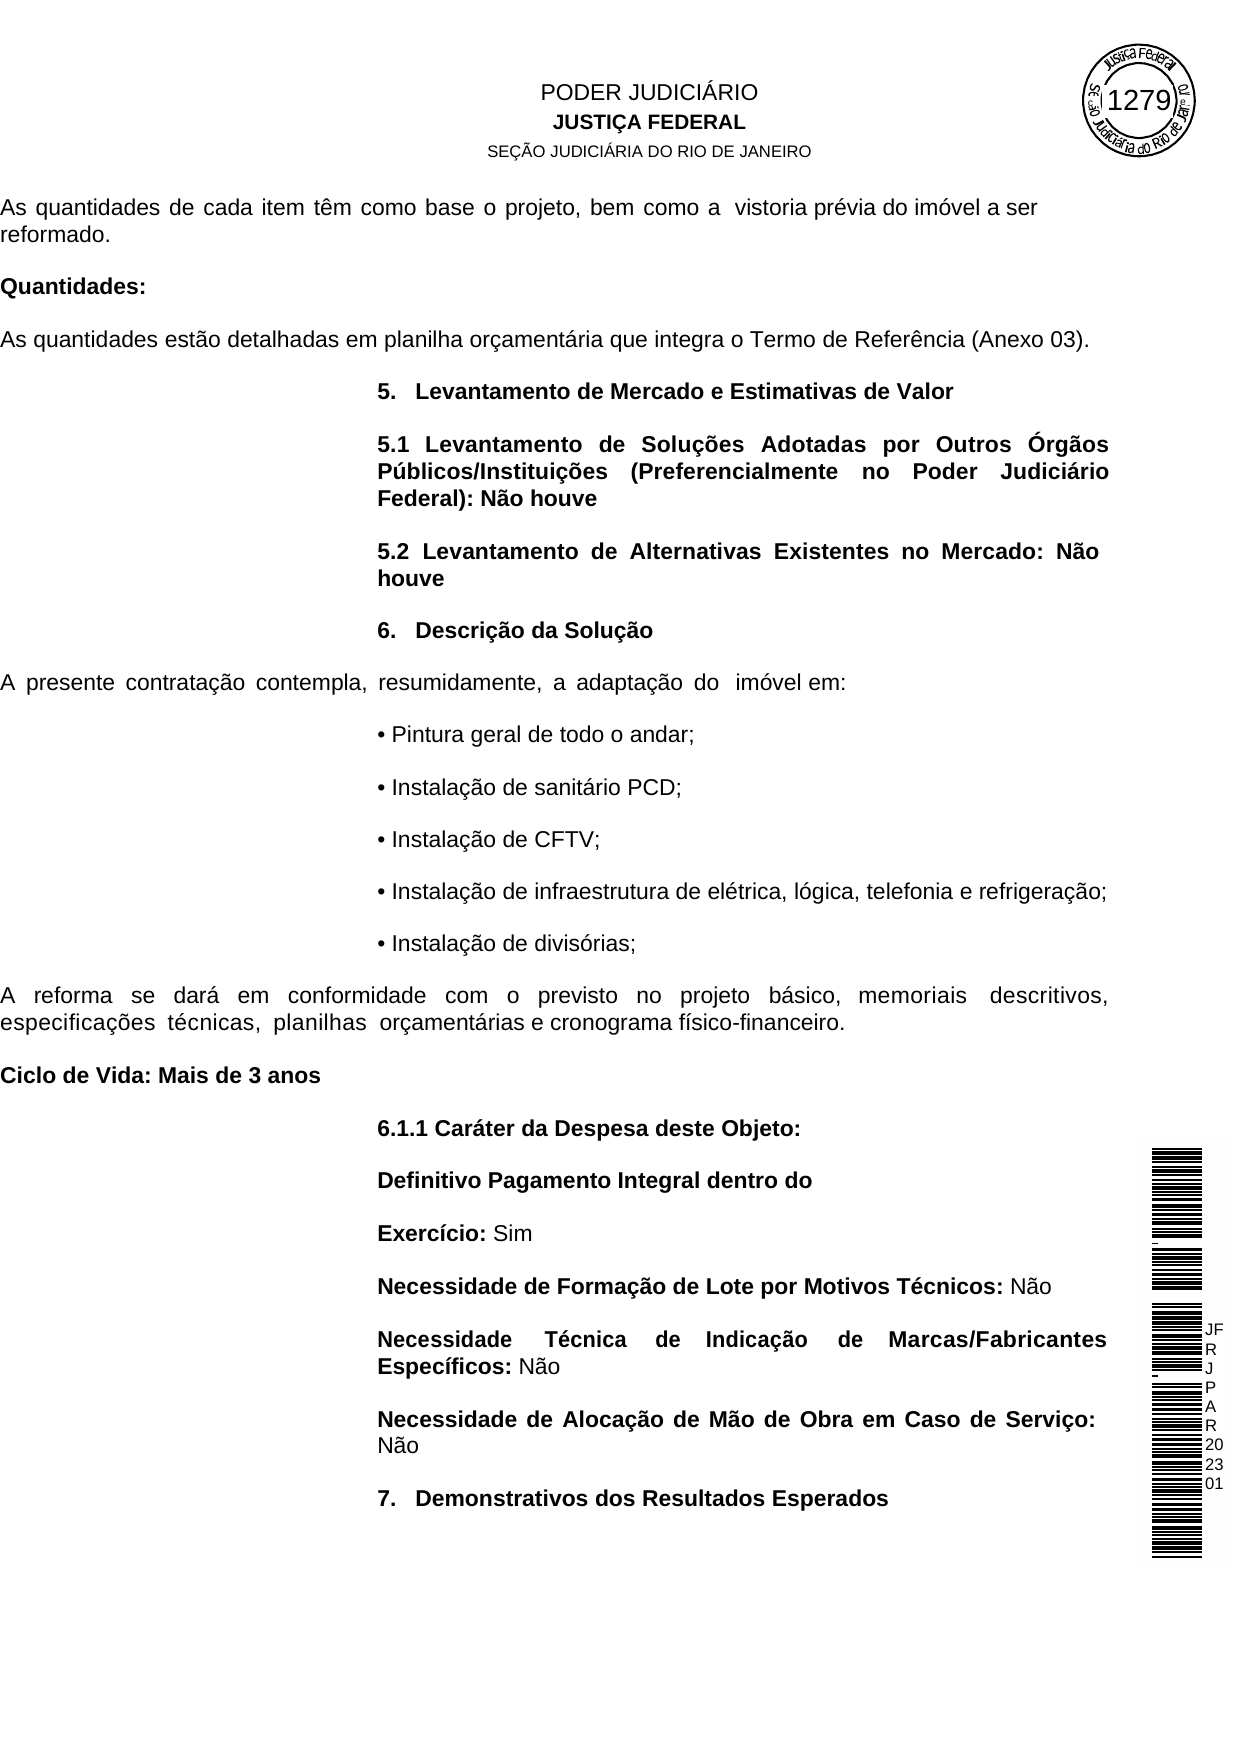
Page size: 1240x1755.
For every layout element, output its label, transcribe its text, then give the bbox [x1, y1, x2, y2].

list Ciclo de Vida: Mais de 3 anos [0, 1062, 1239, 1088]
text A presente contratação contempla, resumidamente, a adaptação do imóvel em: [0, 669, 1109, 696]
list Demonstrativos dos Resultados Esperados [377, 1485, 1139, 1511]
text JFRJPAR202301246A [1205, 1320, 1224, 1492]
list Instalação de CFTV; [377, 826, 1239, 852]
text [1234, 1432, 1239, 1459]
text e [1180, 96, 1192, 105]
list Levantamento de Mercado e Estimativas de Valor [377, 378, 1239, 405]
list Levantamento de Alternativas Existentes no Mercado: Não houve [377, 538, 1107, 591]
list Instalação de infraestrutura de elétrica, lógica, telefonia e refrigeração; [377, 878, 1239, 904]
list Pintura geral de todo o andar; [377, 721, 1239, 748]
list Quantidades: [0, 273, 1239, 300]
text As quantidades estão detalhadas em planilha orçamentária que integra o Termo de Referência (Anexo 03). [0, 326, 1109, 352]
list Instalação de divisórias; [377, 930, 1239, 957]
text ç [1088, 97, 1100, 106]
list Caráter da Despesa deste Objeto: Definitivo Pagamento Integral dentro do Exercício: Sim [377, 1114, 911, 1246]
text Necessidade de Alocação de Mão de Obra em Caso de Serviço: [377, 1406, 1139, 1432]
text Não [377, 1432, 1139, 1459]
text As quantidades de cada item têm como base o projeto, bem como a vistoria prévia do imóvel a ser reformado. [0, 194, 1109, 247]
text Necessidade de Formação de Lote por Motivos Técnicos: Não [377, 1273, 1139, 1300]
list Instalação de sanitário PCD; [377, 774, 1239, 800]
text Necessidade Técnica de Indicação de Marcas/Fabricantes Específicos: Não [377, 1326, 1109, 1379]
list Levantamento de Soluções Adotadas por Outros Órgãos Públicos/Instituições (Preferencialmente no Poder Judiciário Federal): Não houve [377, 431, 1109, 511]
list Descrição da Solução [377, 617, 1239, 643]
text A reforma se dará em conformidade com o previsto no projeto básico, memoriais descritivos, especificações técnicas, planilhas orçamentárias e cronograma físico-financeiro. [0, 982, 1109, 1035]
